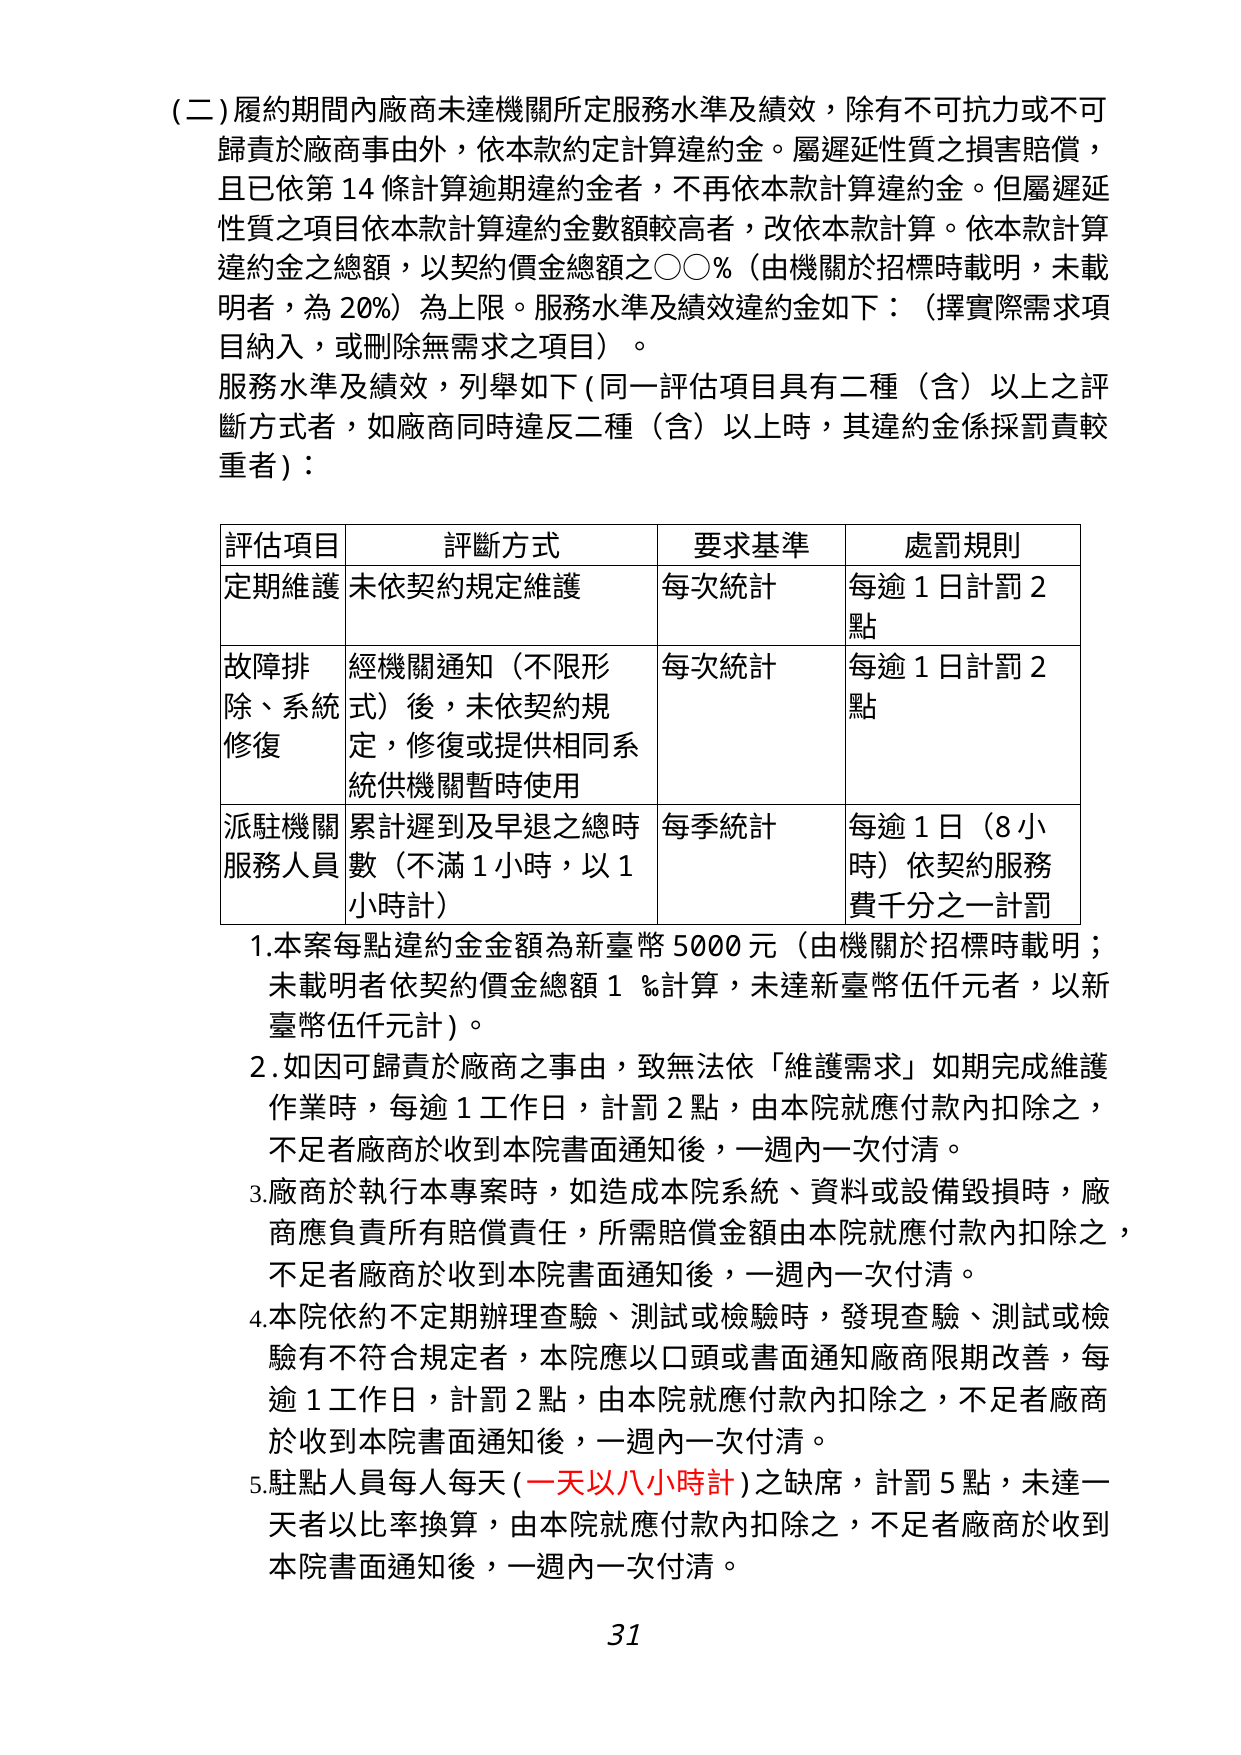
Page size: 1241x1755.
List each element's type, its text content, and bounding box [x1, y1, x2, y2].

table_cell 每逾1日計罰2點 [846, 646, 1080, 804]
list 如因可歸責於廠商之事由，致無法依「維護需求」如期完成維護作業時，每逾1工作日，計罰2點，由本院就應付款內扣除之，不足者廠商於收到本院書面通知後，一週內一次付清。 [248, 1044, 1110, 1169]
table_cell 定期維護 [221, 566, 345, 645]
table_cell 經機關通知（不限形式）後，未依契約規定，修復或提供相同系統供機關暫時使用 [346, 646, 657, 804]
table_cell 故障排除、系統修復 [221, 646, 345, 804]
table_cell 派駐機關服務人員 [221, 805, 345, 924]
text (二)履約期間內廠商未達機關所定服務水準及績效，除有不可抗力或不可歸責於廠商事由外，依本款約定計算違約金。屬遲延性質之損害賠償，且已依第14條計算逾期違約金者，不再依本款計算違約金。但屬遲延性質之項目依本款計算違約金數額較高者，改依本款計算。依本款計算違約金之總額，以契約價金總額之○○%（由機關於招標時載明，未載明者，為20%）為上限。服務水準及績效違約金如下：（擇實際需求項目納入，或刪除無需求之項目）。 [167, 89, 1110, 366]
table_header 要求基準 [658, 525, 845, 565]
list 本院依約不定期辦理查驗、測試或檢驗時，發現查驗、測試或檢驗有不符合規定者，本院應以口頭或書面通知廠商限期改善，每逾1工作日，計罰2點，由本院就應付款內扣除之，不足者廠商於收到本院書面通知後，一週內一次付清。 [248, 1294, 1110, 1461]
table_header 評斷方式 [346, 525, 657, 565]
text 服務水準及績效，列舉如下(同一評估項目具有二種（含）以上之評斷方式者，如廠商同時違反二種（含）以上時，其違約金係採罰責較重者)： [219, 366, 1110, 484]
table_cell 每季統計 [658, 805, 845, 924]
table_cell 每次統計 [658, 646, 845, 804]
table_header 評估項目 [221, 525, 345, 565]
list 駐點人員每人每天(一天以八小時計)之缺席，計罰5點，未達一天者以比率換算，由本院就應付款內扣除之，不足者廠商於收到本院書面通知後，一週內一次付清。 [248, 1461, 1110, 1586]
list 廠商於執行本專案時，如造成本院系統、資料或設備毀損時，廠商應負責所有賠償責任，所需賠償金額由本院就應付款內扣除之，不足者廠商於收到本院書面通知後，一週內一次付清。 [248, 1169, 1110, 1294]
table_cell 每次統計 [658, 566, 845, 645]
table_cell 每逾1日計罰2點 [846, 566, 1080, 645]
list 本案每點違約金金額為新臺幣5000元（由機關於招標時載明；未載明者依契約價金總額1 ‰計算，未達新臺幣伍仟元者，以新臺幣伍仟元計)。 [248, 925, 1110, 1044]
table_cell 未依契約規定維護 [346, 566, 657, 645]
table_cell 每逾1日（8小時）依契約服務費千分之一計罰 [846, 805, 1080, 924]
table_cell 累計遲到及早退之總時數（不滿1小時，以1小時計） [346, 805, 657, 924]
table_header 處罰規則 [846, 525, 1080, 565]
